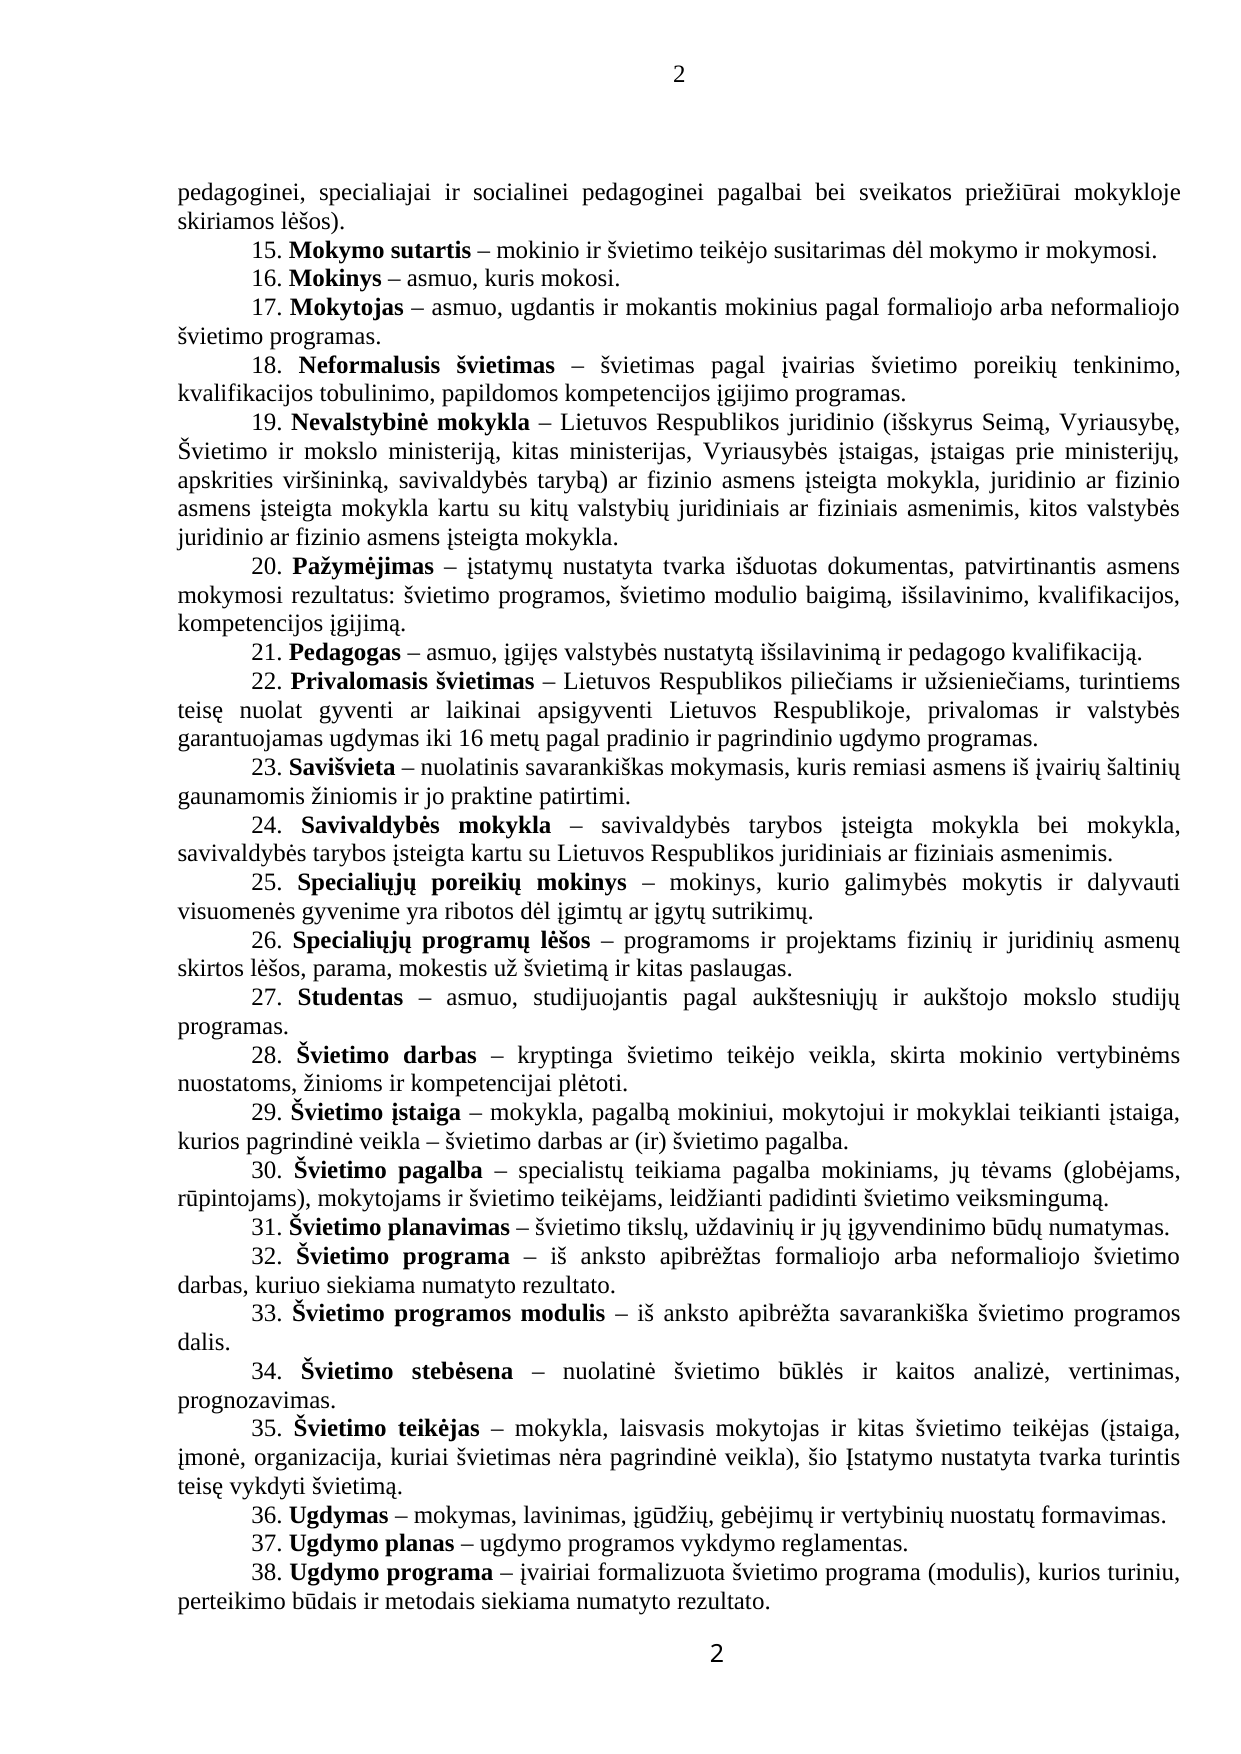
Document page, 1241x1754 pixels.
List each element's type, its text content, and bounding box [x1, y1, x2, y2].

text 29. Švietimo įstaiga – mokykla, pagalbą mokiniui, mokytojui ir mokyklai teikianti įstaiga, kurios pagrindinė veikla – švietimo darbas ar (ir) švietimo pagalba. [177, 1097, 1181, 1155]
text 20. Pažymėjimas – įstatymų nustatyta tvarka išduotas dokumentas, patvirtinantis asmens mokymosi rezultatus: švietimo programos, švietimo modulio baigimą, išsilavinimo, kvalifikacijos, kompetencijos įgijimą. [177, 551, 1181, 637]
text 28. Švietimo darbas – kryptinga švietimo teikėjo veikla, skirta mokinio vertybinėms nuostatoms, žinioms ir kompetencijai plėtoti. [177, 1040, 1181, 1097]
text 26. Specialiųjų programų lėšos – programoms ir projektams fizinių ir juridinių asmenų skirtos lėšos, parama, mokestis už švietimą ir kitas paslaugas. [177, 925, 1181, 982]
text 36. Ugdymas – mokymas, lavinimas, įgūdžių, gebėjimų ir vertybinių nuostatų formavimas. [177, 1500, 1181, 1528]
text 27. Studentas – asmuo, studijuojantis pagal aukštesniųjų ir aukštojo mokslo studijų programas. [177, 982, 1181, 1040]
text 17. Mokytojas – asmuo, ugdantis ir mokantis mokinius pagal formaliojo arba neformaliojo švietimo programas. [177, 292, 1181, 350]
text 25. Specialiųjų poreikių mokinys – mokinys, kurio galimybės mokytis ir dalyvauti visuomenės gyvenime yra ribotos dėl įgimtų ar įgytų sutrikimų. [177, 867, 1181, 925]
text 30. Švietimo pagalba – specialistų teikiama pagalba mokiniams, jų tėvams (globėjams, rūpintojams), mokytojams ir švietimo teikėjams, leidžianti padidinti švietimo veiksmingumą. [177, 1155, 1181, 1212]
text 15. Mokymo sutartis – mokinio ir švietimo teikėjo susitarimas dėl mokymo ir mokymosi. [177, 235, 1181, 263]
text 37. Ugdymo planas – ugdymo programos vykdymo reglamentas. [177, 1528, 1181, 1557]
text 35. Švietimo teikėjas – mokykla, laisvasis mokytojas ir kitas švietimo teikėjas (įstaiga, įmonė, organizacija, kuriai švietimas nėra pagrindinė veikla), šio Įstatymo nustatyta tvarka turintis teisę vykdyti švietimą. [177, 1413, 1181, 1500]
text 23. Savišvieta – nuolatinis savarankiškas mokymasis, kuris remiasi asmens iš įvairių šaltinių gaunamomis žiniomis ir jo praktine patirtimi. [177, 752, 1181, 810]
text 38. Ugdymo programa – įvairiai formalizuota švietimo programa (modulis), kurios turiniu, perteikimo būdais ir metodais siekiama numatyto rezultato. [177, 1557, 1181, 1615]
text 18. Neformalusis švietimas – švietimas pagal įvairias švietimo poreikių tenkinimo, kvalifikacijos tobulinimo, papildomos kompetencijos įgijimo programas. [177, 350, 1181, 407]
text 32. Švietimo programa – iš anksto apibrėžtas formaliojo arba neformaliojo švietimo darbas, kuriuo siekiama numatyto rezultato. [177, 1241, 1181, 1298]
text 22. Privalomasis švietimas – Lietuvos Respublikos piliečiams ir užsieniečiams, turintiems teisę nuolat gyventi ar laikinai apsigyventi Lietuvos Respublikoje, privalomas ir valstybės garantuojamas ugdymas iki 16 metų pagal pradinio ir pagrindinio ugdymo programas. [177, 666, 1181, 752]
text 21. Pedagogas – asmuo, įgijęs valstybės nustatytą išsilavinimą ir pedagogo kvalifikaciją. [177, 637, 1181, 666]
text pedagoginei, specialiajai ir socialinei pedagoginei pagalbai bei sveikatos priežiūrai mokykloje skiriamos lėšos). [177, 177, 1181, 235]
text 19. Nevalstybinė mokykla – Lietuvos Respublikos juridinio (išskyrus Seimą, Vyriausybę, Švietimo ir mokslo ministeriją, kitas ministerijas, Vyriausybės įstaigas, įstaigas prie ministerijų, apskrities viršininką, savivaldybės tarybą) ar fizinio asmens įsteigta mokykla, juridinio ar fizinio asmens įsteigta mokykla kartu su kitų valstybių juridiniais ar fiziniais asmenimis, kitos valstybės juridinio ar fizinio asmens įsteigta mokykla. [177, 407, 1181, 551]
text 16. Mokinys – asmuo, kuris mokosi. [177, 263, 1181, 292]
text 31. Švietimo planavimas – švietimo tikslų, uždavinių ir jų įgyvendinimo būdų numatymas. [177, 1212, 1181, 1241]
text 33. Švietimo programos modulis – iš anksto apibrėžta savarankiška švietimo programos dalis. [177, 1298, 1181, 1356]
text 34. Švietimo stebėsena – nuolatinė švietimo būklės ir kaitos analizė, vertinimas, prognozavimas. [177, 1356, 1181, 1413]
text 24. Savivaldybės mokykla – savivaldybės tarybos įsteigta mokykla bei mokykla, savivaldybės tarybos įsteigta kartu su Lietuvos Respublikos juridiniais ar fiziniais asmenimis. [177, 810, 1181, 867]
